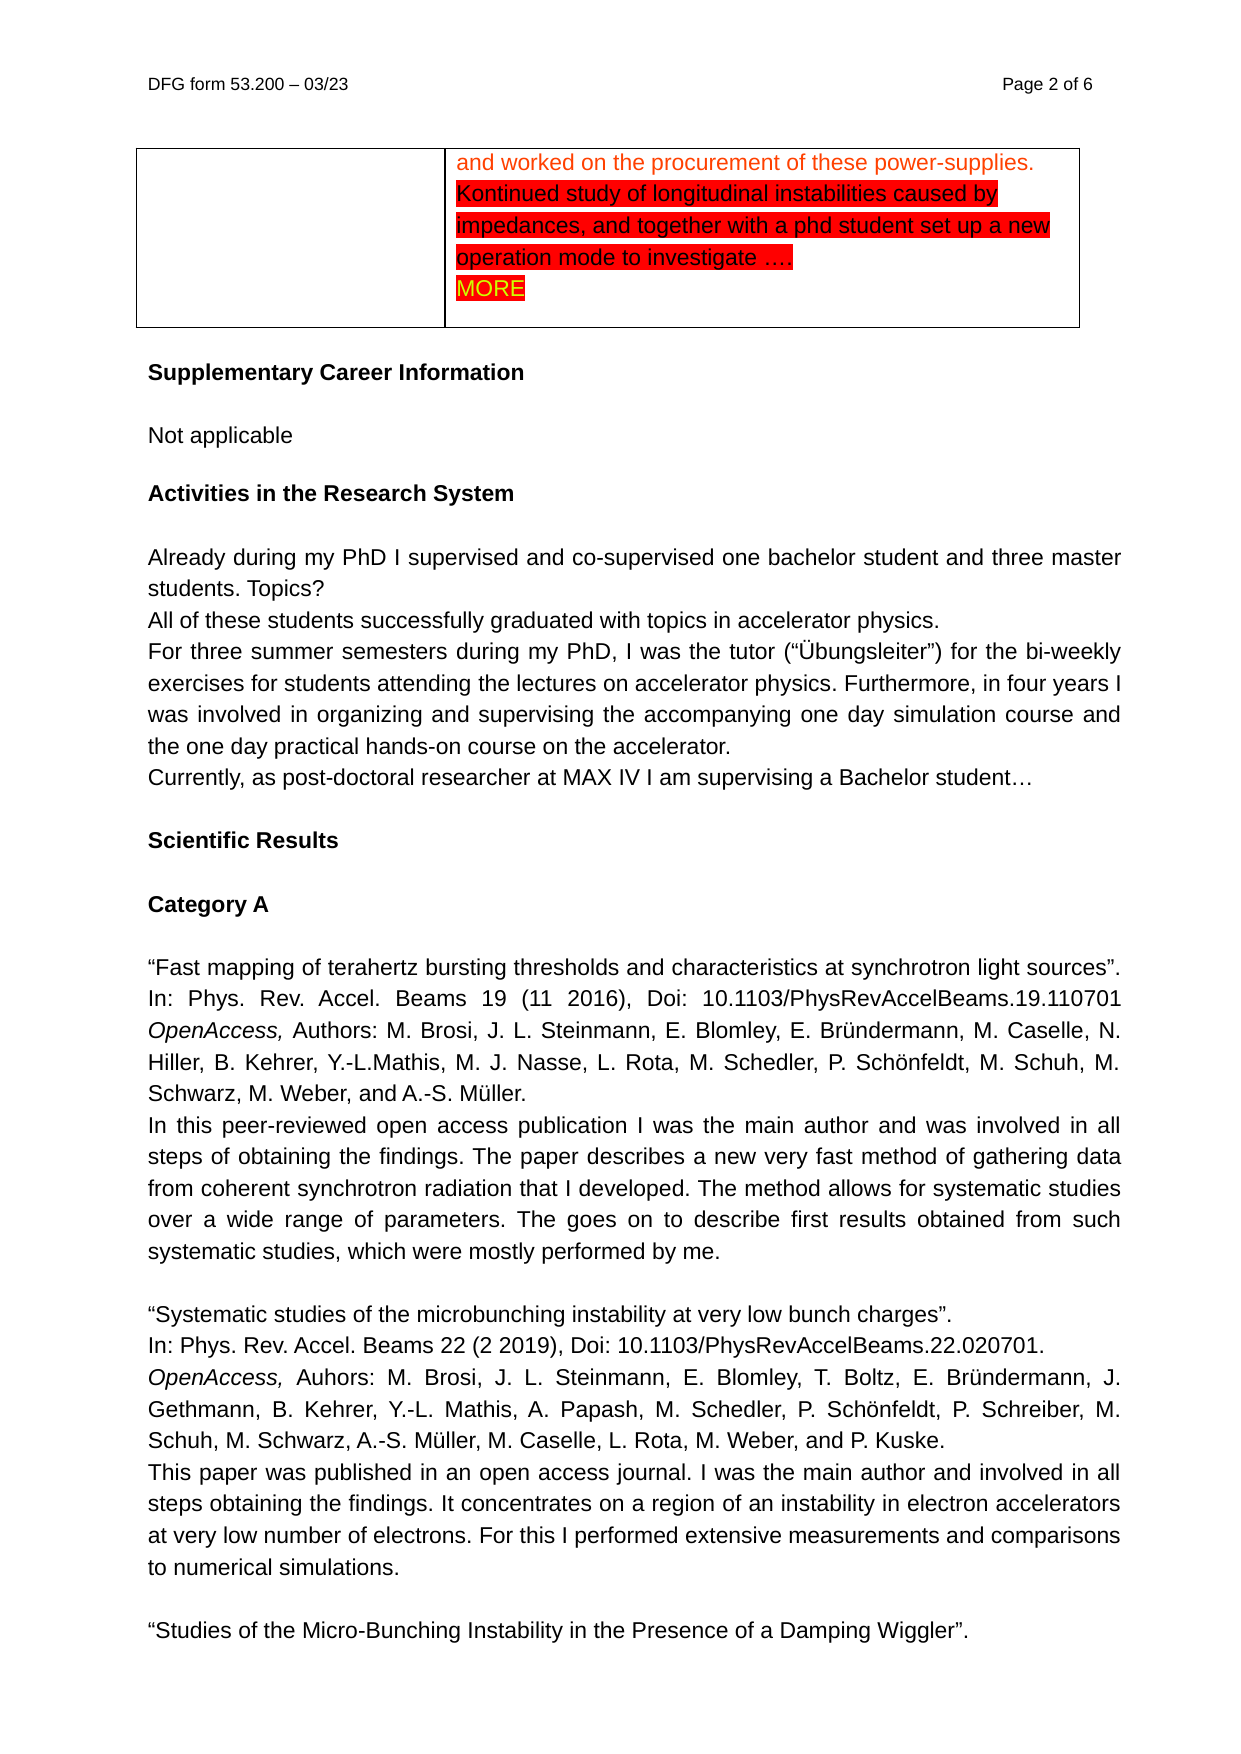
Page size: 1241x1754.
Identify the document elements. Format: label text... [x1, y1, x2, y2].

text For three summer semesters during my PhD, I was the tutor (“Übungsleiter”) for the bi-weekly exercises for students attending the lectures on accelerator physics. Furthermore, in four years I was involved in organizing and supervising the accompanying one day simulation course and the one day practical hands-on course on the accelerator. [148, 638, 1122, 759]
text This paper was published in an open access journal. I was the main author and involved in all steps obtaining the findings. It concentrates on a region of an instability in electron accelerators at very low number of electrons. For this I performed extensive measurements and comparisons to numerical simulations. [148, 1459, 1122, 1580]
text “Systematic studies of the microbunching instability at very low bunch charges”. [148, 1301, 1122, 1327]
text Activities in the Research System [148, 480, 1122, 507]
text Category A [148, 891, 1122, 917]
text In this peer-reviewed open access publication I was the main author and was involved in all steps of obtaining the findings. The paper describes a new very fast method of gathering data from coherent synchrotron radiation that I developed. The method allows for systematic studies over a wide range of parameters. The goes on to describe first results obtained from such systematic studies, which were mostly performed by me. [148, 1112, 1122, 1264]
text All of these students successfully graduated with topics in accelerator physics. [148, 607, 1122, 633]
table_cell and worked on the procurement of these power-supplies. Kontinued study of longitudinal instabilities caused by impedances, and together with a phd student set up a new operation mode to investigate …. MORE [446, 149, 1079, 327]
text Not applicable [148, 422, 1122, 449]
text Currently, as post-doctoral researcher at MAX IV I am supervising a Bachelor student… [148, 764, 1122, 791]
text “Fast mapping of terahertz bursting thresholds and characteristics at synchrotron light sources”. In: Phys. Rev. Accel. Beams 19 (11 2016), Doi: 10.1103/PhysRevAccelBeams.19.110701 OpenAccess, Authors: M. Brosi, J. L. Steinmann, E. Blomley, E. Bründermann, M. Caselle, N. Hiller, B. Kehrer, Y.-L.Mathis, M. J. Nasse, L. Rota, M. Schedler, P. Schönfeldt, M. Schuh, M. Schwarz, M. Weber, and A.-S. Müller. [148, 954, 1122, 1106]
text Scientific Results [148, 827, 1122, 854]
text OpenAccess, Auhors: M. Brosi, J. L. Steinmann, E. Blomley, T. Boltz, E. Bründermann, J. Gethmann, B. Kehrer, Y.-L. Mathis, A. Papash, M. Schedler, P. Schönfeldt, P. Schreiber, M. Schuh, M. Schwarz, A.-S. Müller, M. Caselle, L. Rota, M. Weber, and P. Kuske. [148, 1364, 1122, 1453]
text Supplementary Career Information [148, 359, 1122, 386]
text Already during my PhD I supervised and co-supervised one bachelor student and three master students. Topics? [148, 543, 1122, 601]
text “Studies of the Micro-Bunching Instability in the Presence of a Damping Wiggler”. [148, 1617, 1122, 1643]
text In: Phys. Rev. Accel. Beams 22 (2 2019), Doi: 10.1103/PhysRevAccelBeams.22.020701. [148, 1332, 1122, 1359]
